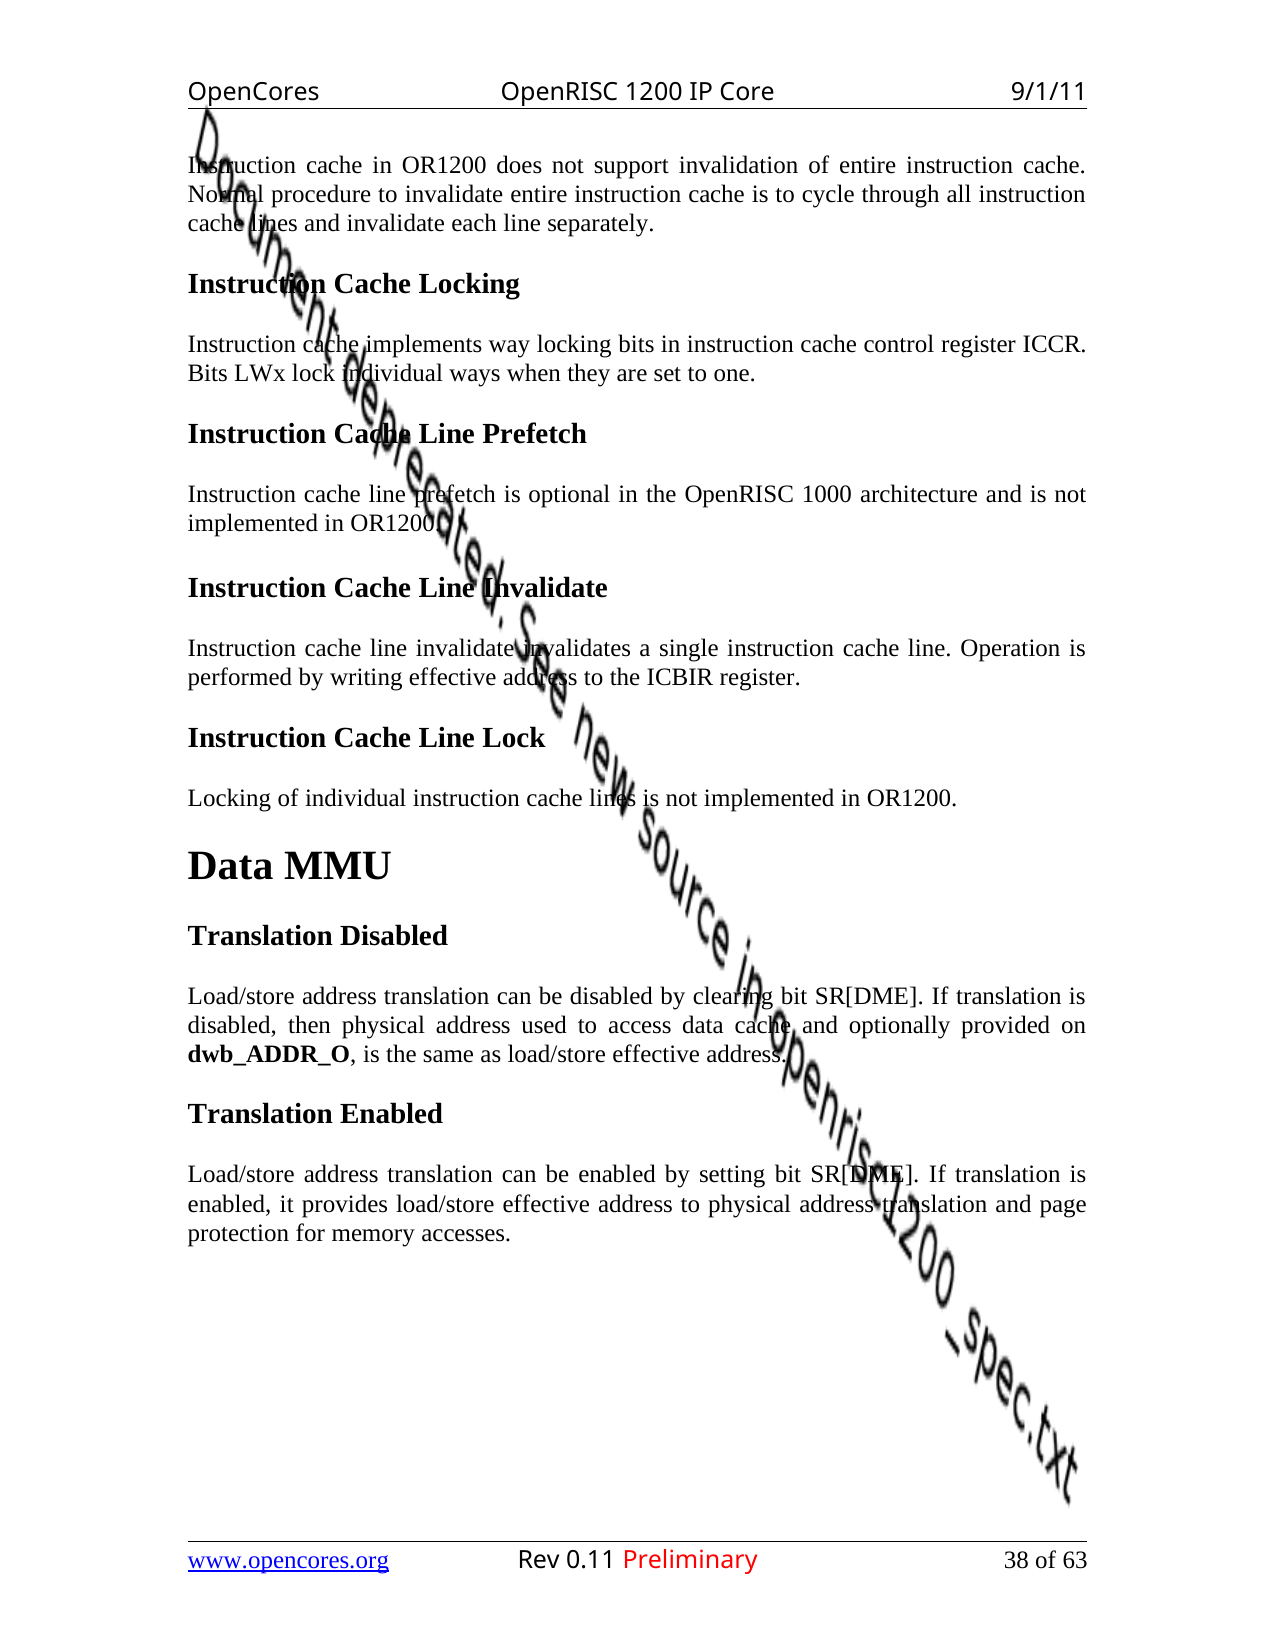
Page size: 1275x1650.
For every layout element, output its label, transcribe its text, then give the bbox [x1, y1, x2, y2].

subtitle Instruction Cache Line Lock [187, 720, 1087, 754]
subtitle Instruction Cache Line Invalidate [187, 570, 1087, 604]
text Instruction cache implements way locking bits in instruction cache control register ICCR. Bits LWx lock individual ways when they are set to one. [187, 329, 1087, 387]
text Instruction cache in OR1200 does not support invalidation of entire instruction cache. Normal procedure to invalidate entire instruction cache is to cycle through all instruction cache lines and invalidate each line separately. [187, 150, 1087, 237]
subtitle Instruction Cache Line Prefetch [187, 416, 1087, 449]
subtitle Translation Enabled [187, 1097, 1087, 1130]
subtitle Translation Disabled [187, 918, 1087, 951]
text Instruction cache line prefetch is optional in the OpenRISC 1000 architecture and is not implemented in OR1200. [187, 479, 1087, 537]
subtitle Instruction Cache Locking [187, 266, 1087, 300]
text Locking of individual instruction cache lines is not implemented in OR1200. [187, 783, 1087, 812]
subtitle Data MMU [187, 841, 1087, 889]
text Instruction cache line invalidate invalidates a single instruction cache line. Operation is performed by writing effective address to the ICBIR register. [187, 633, 1087, 691]
picture [187, 73, 1088, 1576]
picture [264, 1558, 269, 1567]
text Load/store address translation can be enabled by setting bit SR[DME]. If translation is enabled, it provides load/store effective address to physical address translation and page protection for memory accesses. [187, 1159, 1087, 1247]
text Load/store address translation can be disabled by clearing bit SR[DME]. If translation is disabled, then physical address used to access data cache and optionally provided on dwb_ADDR_O, is the same as load/store effective address. [187, 981, 1087, 1068]
